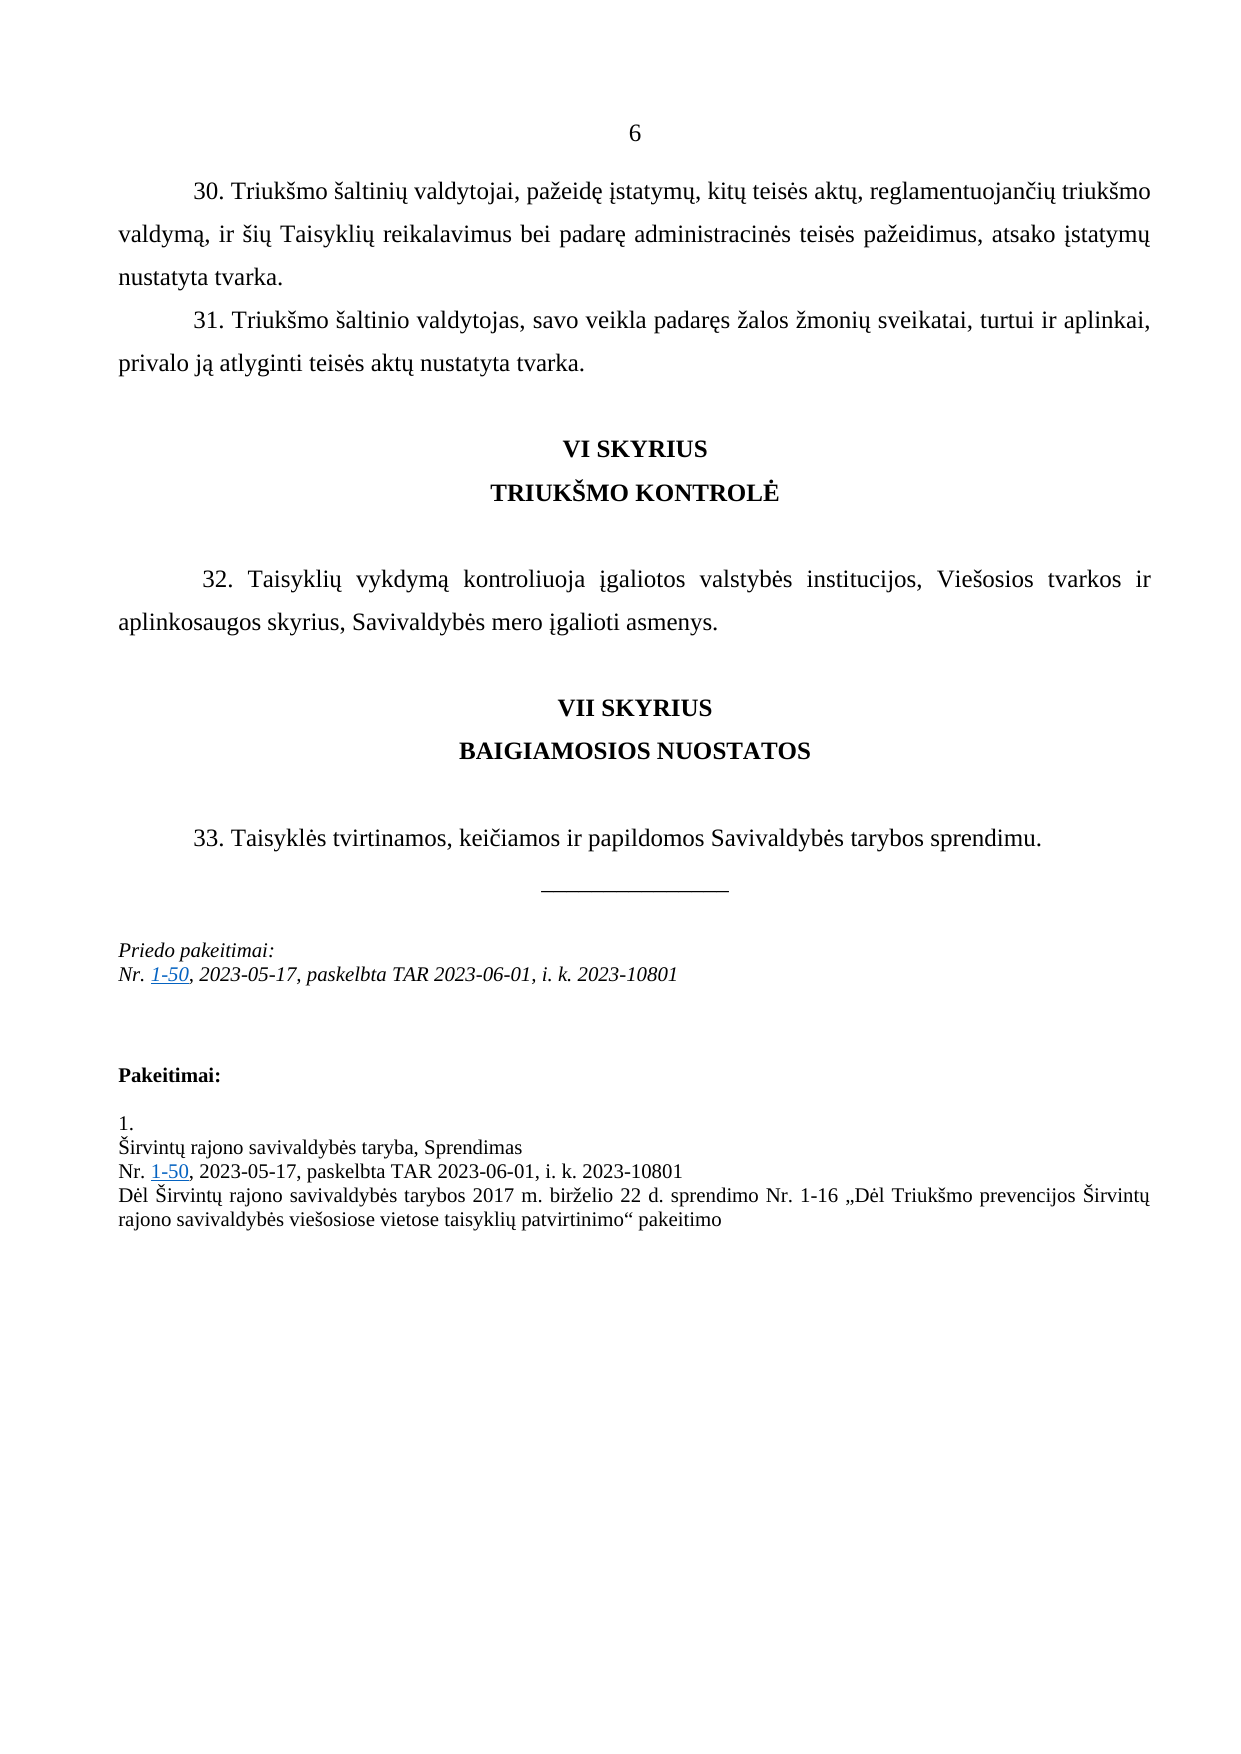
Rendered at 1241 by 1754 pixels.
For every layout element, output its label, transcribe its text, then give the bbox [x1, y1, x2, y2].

text 32. Taisyklių vykdymą kontroliuoja įgaliotos valstybės institucijos, Viešosios tvarkos ir aplinkosaugos skyrius, Savivaldybės mero įgalioti asmenys. [118, 564, 1152, 636]
text Nr. 1-50, 2023-05-17, paskelbta TAR 2023-06-01, i. k. 2023-10801 [118, 1159, 1152, 1183]
text BAIGIAMOSIOS NUOSTATOS [118, 736, 1152, 765]
text Pakeitimai: [118, 1063, 1152, 1087]
text Nr. 1-50, 2023-05-17, paskelbta TAR 2023-06-01, i. k. 2023-10801 [118, 962, 1152, 986]
text 31. Triukšmo šaltinio valdytojas, savo veikla padaręs žalos žmonių sveikatai, turtui ir aplinkai, privalo ją atlyginti teisės aktų nustatyta tvarka. [118, 305, 1152, 377]
text 33. Taisyklės tvirtinamos, keičiamos ir papildomos Savivaldybės tarybos sprendimu. [118, 823, 1152, 851]
text Širvintų rajono savivaldybės taryba, Sprendimas [118, 1135, 1152, 1159]
text Dėl Širvintų rajono savivaldybės tarybos 2017 m. birželio 22 d. sprendimo Nr. 1-16 „Dėl Triukšmo prevencijos Širvintų rajono savivaldybės viešosiose vietose taisyklių patvirtinimo“ pakeitimo [118, 1183, 1152, 1231]
text _______________ [118, 866, 1152, 894]
text Priedo pakeitimai: [118, 938, 1152, 962]
text VII SKYRIUS [118, 693, 1152, 722]
text VI SKYRIUS [118, 434, 1152, 463]
text 1. [118, 1111, 1152, 1135]
text TRIUKŠMO KONTROLĖ [118, 478, 1152, 506]
text 30. Triukšmo šaltinių valdytojai, pažeidę įstatymų, kitų teisės aktų, reglamentuojančių triukšmo valdymą, ir šių Taisyklių reikalavimus bei padarę administracinės teisės pažeidimus, atsako įstatymų nustatyta tvarka. [118, 176, 1152, 291]
